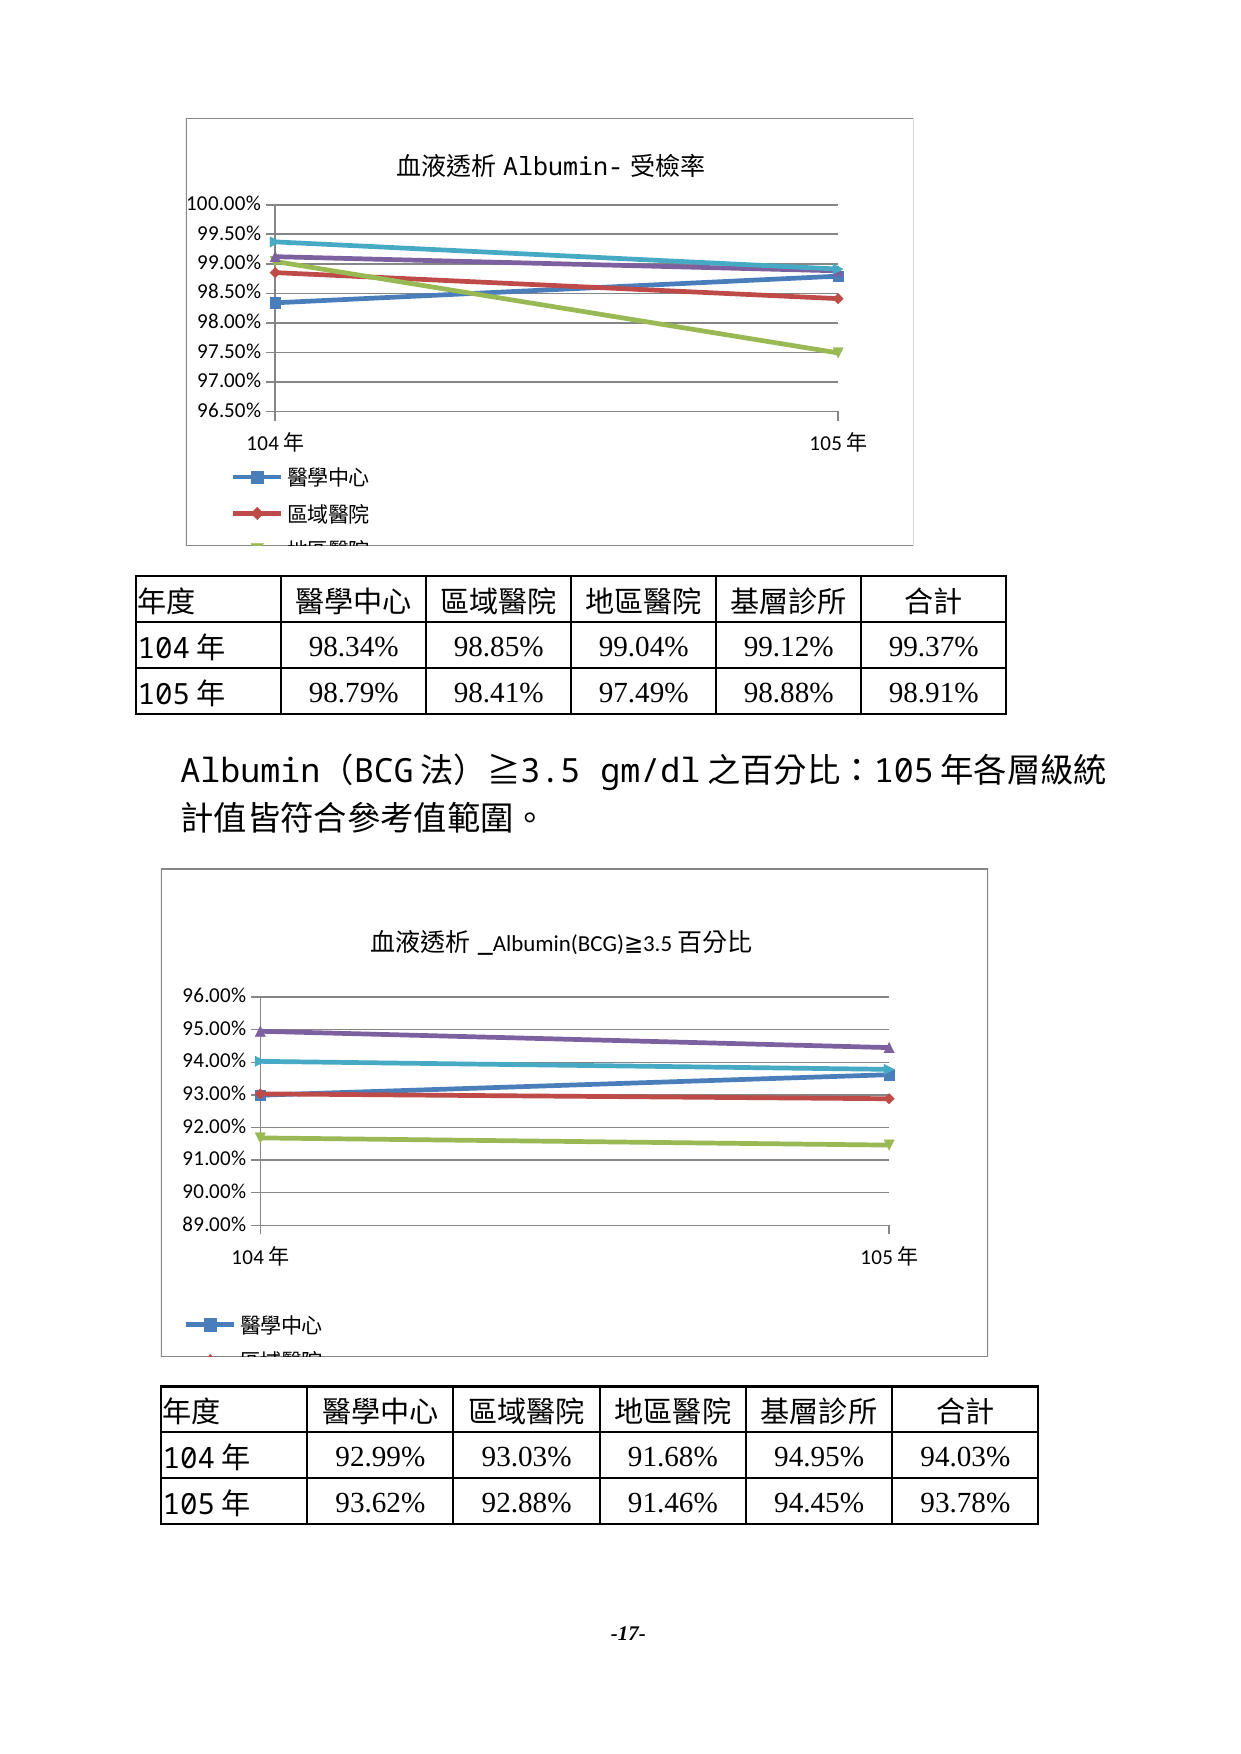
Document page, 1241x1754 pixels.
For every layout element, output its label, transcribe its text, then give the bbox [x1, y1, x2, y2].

text Albumin（BCG法）≧3.5 gm/dl之百分比：105年各層級統計值皆符合參考值範圍。 [180, 743, 1122, 840]
table_cell 99.04% [572, 623, 715, 667]
table_cell 99.37% [862, 623, 1005, 667]
table_cell 97.49% [572, 669, 715, 713]
table_header 年度 [137, 577, 280, 621]
table_header 醫學中心 [308, 1388, 452, 1431]
table_cell 105年 [162, 1479, 306, 1523]
table_cell 92.88% [454, 1479, 599, 1523]
table_cell 93.62% [308, 1479, 452, 1523]
table_header 基層診所 [747, 1388, 891, 1431]
table_header 區域醫院 [427, 577, 570, 621]
table_header 醫學中心 [282, 577, 425, 621]
table_header 合計 [862, 577, 1005, 621]
table_cell 94.95% [747, 1433, 891, 1477]
table_cell 92.99% [308, 1433, 452, 1477]
table_cell 94.45% [747, 1479, 891, 1523]
table_cell 91.46% [601, 1479, 745, 1523]
table_cell 104年 [137, 623, 280, 667]
table_cell 98.88% [717, 669, 860, 713]
table_header 區域醫院 [454, 1388, 599, 1431]
table_header 地區醫院 [572, 577, 715, 621]
table_header 年度 [162, 1388, 306, 1431]
table_cell 93.03% [454, 1433, 599, 1477]
table_header 基層診所 [717, 577, 860, 621]
table_cell 98.91% [862, 669, 1005, 713]
table_cell 105年 [137, 669, 280, 713]
table_cell 104年 [162, 1433, 306, 1477]
table_header [1007, 575, 1122, 713]
table_cell 98.79% [282, 669, 425, 713]
table_cell 91.68% [601, 1433, 745, 1477]
table_cell 98.85% [427, 623, 570, 667]
table_cell 98.34% [282, 623, 425, 667]
table_cell 98.41% [427, 669, 570, 713]
table_cell 94.03% [893, 1433, 1037, 1477]
table_cell 99.12% [717, 623, 860, 667]
table_cell 93.78% [893, 1479, 1037, 1523]
table_header 合計 [893, 1388, 1037, 1431]
table_header 地區醫院 [601, 1388, 745, 1431]
